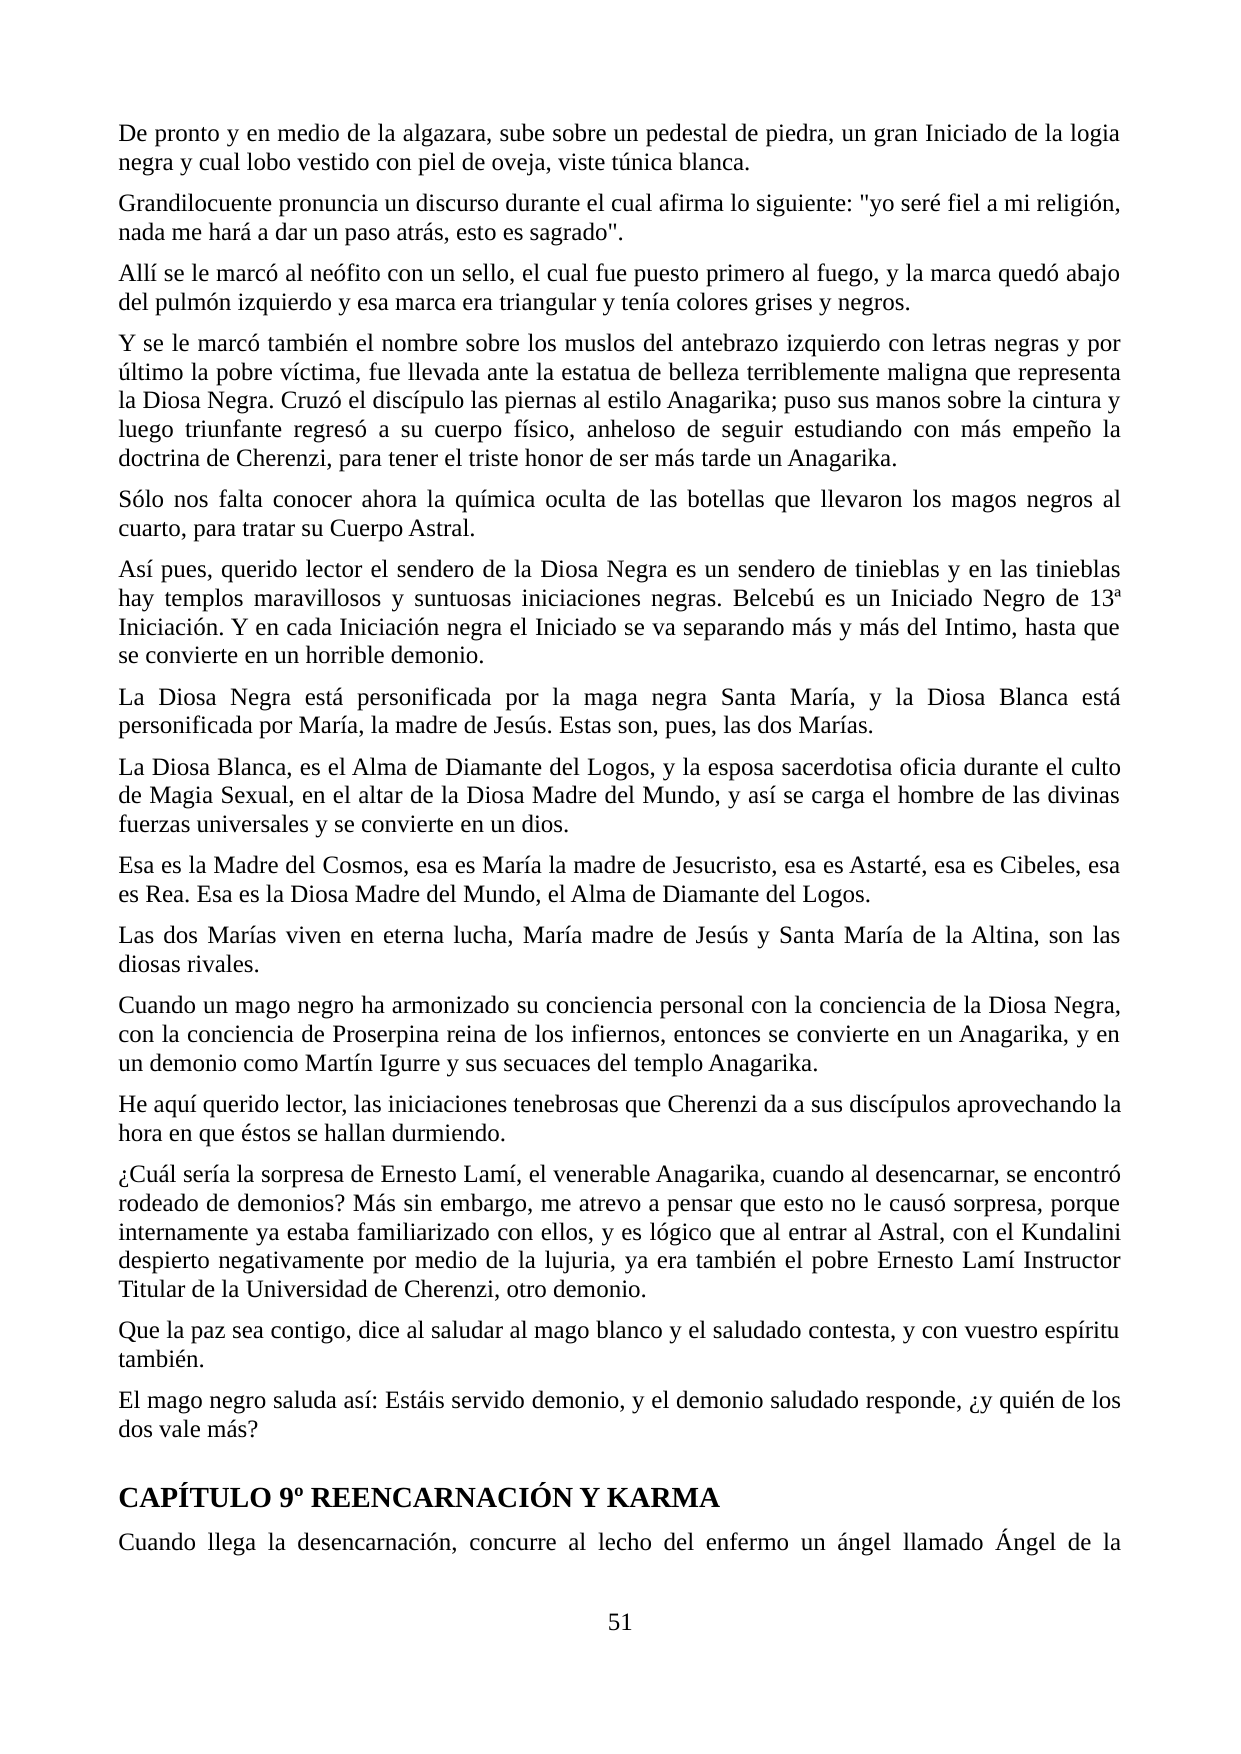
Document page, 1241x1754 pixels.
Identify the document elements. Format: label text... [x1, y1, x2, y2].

text Cuando llega la desencarnación, concurre al lecho del enfermo un ángel llamado Ángel de la [118, 1527, 1122, 1555]
text De pronto y en medio de la algazara, sube sobre un pedestal de piedra, un gran Iniciado de la logia negra y cual lobo vestido con piel de oveja, viste túnica blanca. [118, 118, 1122, 176]
text La Diosa Blanca, es el Alma de Diamante del Logos, y la esposa sacerdotisa oficia durante el culto de Magia Sexual, en el altar de la Diosa Madre del Mundo, y así se carga el hombre de las divinas fuerzas universales y se convierte en un dios. [118, 752, 1122, 838]
text Grandilocuente pronuncia un discurso durante el cual afirma lo siguiente: "yo seré fiel a mi religión, nada me hará a dar un paso atrás, esto es sagrado". [118, 188, 1122, 246]
subtitle CAPÍTULO 9º REENCARNACIÓN Y KARMA [118, 1481, 1122, 1514]
text El mago negro saluda así: Estáis servido demonio, y el demonio saludado responde, ¿y quién de los dos vale más? [118, 1386, 1122, 1443]
text He aquí querido lector, las iniciaciones tenebrosas que Cherenzi da a sus discípulos aprovechando la hora en que éstos se hallan durmiendo. [118, 1089, 1122, 1147]
text Cuando un mago negro ha armonizado su conciencia personal con la conciencia de la Diosa Negra, con la conciencia de Proserpina reina de los infiernos, entonces se convierte en un Anagarika, y en un demonio como Martín Igurre y sus secuaces del templo Anagarika. [118, 991, 1122, 1077]
text Y se le marcó también el nombre sobre los muslos del antebrazo izquierdo con letras negras y por último la pobre víctima, fue llevada ante la estatua de belleza terriblemente maligna que representa la Diosa Negra. Cruzó el discípulo las piernas al estilo Anagarika; puso sus manos sobre la cintura y luego triunfante regresó a su cuerpo físico, anheloso de seguir estudiando con más empeño la doctrina de Cherenzi, para tener el triste honor de ser más tarde un Anagarika. [118, 328, 1122, 472]
text La Diosa Negra está personificada por la maga negra Santa María, y la Diosa Blanca está personificada por María, la madre de Jesús. Estas son, pues, las dos Marías. [118, 682, 1122, 739]
text Sólo nos falta conocer ahora la química oculta de las botellas que llevaron los magos negros al cuarto, para tratar su Cuerpo Astral. [118, 484, 1122, 542]
text Las dos Marías viven en eterna lucha, María madre de Jesús y Santa María de la Altina, son las diosas rivales. [118, 921, 1122, 978]
text Esa es la Madre del Cosmos, esa es María la madre de Jesucristo, esa es Astarté, esa es Cibeles, esa es Rea. Esa es la Diosa Madre del Mundo, el Alma de Diamante del Logos. [118, 851, 1122, 908]
text ¿Cuál sería la sorpresa de Ernesto Lamí, el venerable Anagarika, cuando al desencarnar, se encontró rodeado de demonios? Más sin embargo, me atrevo a pensar que esto no le causó sorpresa, porque internamente ya estaba familiarizado con ellos, y es lógico que al entrar al Astral, con el Kundalini despierto negativamente por medio de la lujuria, ya era también el pobre Ernesto Lamí Instructor Titular de la Universidad de Cherenzi, otro demonio. [118, 1159, 1122, 1303]
text Así pues, querido lector el sendero de la Diosa Negra es un sendero de tinieblas y en las tinieblas hay templos maravillosos y suntuosas iniciaciones negras. Belcebú es un Iniciado Negro de 13ª Iniciación. Y en cada Iniciación negra el Iniciado se va separando más y más del Intimo, hasta que se convierte en un horrible demonio. [118, 554, 1122, 669]
text Allí se le marcó al neófito con un sello, el cual fue puesto primero al fuego, y la marca quedó abajo del pulmón izquierdo y esa marca era triangular y tenía colores grises y negros. [118, 258, 1122, 316]
text Que la paz sea contigo, dice al saludar al mago blanco y el saludado contesta, y con vuestro espíritu también. [118, 1316, 1122, 1373]
